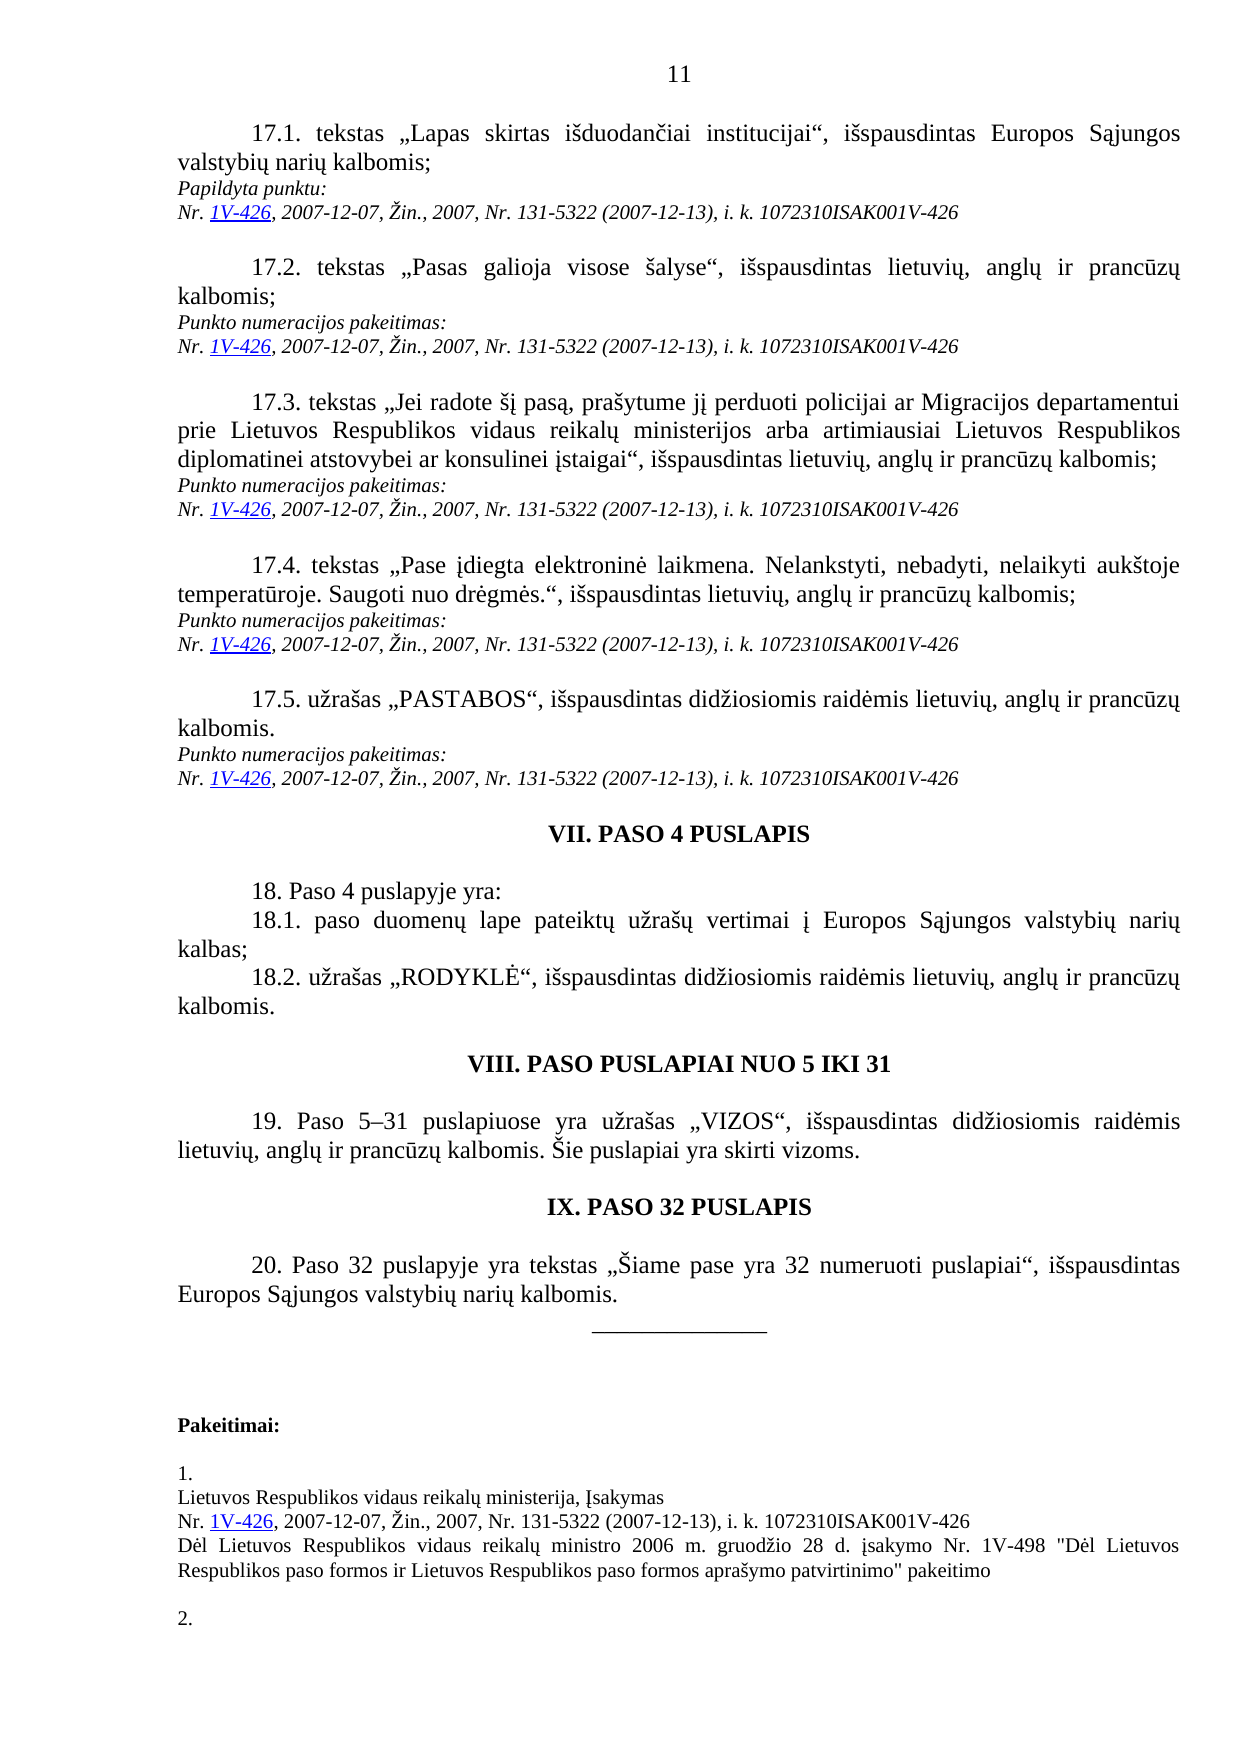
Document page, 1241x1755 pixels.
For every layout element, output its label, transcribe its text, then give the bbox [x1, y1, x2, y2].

text 17.4. tekstas „Pase įdiegta elektroninė laikmena. Nelankstyti, nebadyti, nelaikyti aukštoje temperatūroje. Saugoti nuo drėgmės.“, išspausdintas lietuvių, anglų ir prancūzų kalbomis; [177, 550, 1181, 607]
text Nr. 1V-426, 2007-12-07, Žin., 2007, Nr. 131-5322 (2007-12-13), i. k. 1072310ISAK001V-426 [177, 200, 1181, 224]
text 17.3. tekstas „Jei radote šį pasą, prašytume jį perduoti policijai ar Migracijos departamentui prie Lietuvos Respublikos vidaus reikalų ministerijos arba artimiausiai Lietuvos Respublikos diplomatinei atstovybei ar konsulinei įstaigai“, išspausdintas lietuvių, anglų ir prancūzų kalbomis; [177, 387, 1181, 473]
text Punkto numeracijos pakeitimas: [177, 607, 1181, 632]
text Nr. 1V-426, 2007-12-07, Žin., 2007, Nr. 131-5322 (2007-12-13), i. k. 1072310ISAK001V-426 [177, 632, 1181, 656]
text Dėl Lietuvos Respublikos vidaus reikalų ministro 2006 m. gruodžio 28 d. įsakymo Nr. 1V-498 "Dėl Lietuvos Respublikos paso formos ir Lietuvos Respublikos paso formos aprašymo patvirtinimo" pakeitimo [177, 1533, 1181, 1582]
text Papildyta punktu: [177, 176, 1181, 200]
text 18.2. užrašas „RODYKLĖ“, išspausdintas didžiosiomis raidėmis lietuvių, anglų ir prancūzų kalbomis. [177, 962, 1181, 1020]
text Nr. 1V-426, 2007-12-07, Žin., 2007, Nr. 131-5322 (2007-12-13), i. k. 1072310ISAK001V-426 [177, 766, 1181, 790]
text VIII. PASO PUSLAPIAI NUO 5 IKI 31 [177, 1049, 1181, 1077]
text 20. Paso 32 puslapyje yra tekstas „Šiame pase yra 32 numeruoti puslapiai“, išspausdintas Europos Sąjungos valstybių narių kalbomis. [177, 1250, 1181, 1307]
text Punkto numeracijos pakeitimas: [177, 310, 1181, 334]
text Nr. 1V-426, 2007-12-07, Žin., 2007, Nr. 131-5322 (2007-12-13), i. k. 1072310ISAK001V-426 [177, 334, 1181, 358]
text 17.5. užrašas „PASTABOS“, išspausdintas didžiosiomis raidėmis lietuvių, anglų ir prancūzų kalbomis. [177, 684, 1181, 742]
text 19. Paso 5–31 puslapiuose yra užrašas „VIZOS“, išspausdintas didžiosiomis raidėmis lietuvių, anglų ir prancūzų kalbomis. Šie puslapiai yra skirti vizoms. [177, 1106, 1181, 1164]
text 18.1. paso duomenų lape pateiktų užrašų vertimai į Europos Sąjungos valstybių narių kalbas; [177, 905, 1181, 962]
text Pakeitimai: [177, 1413, 1181, 1437]
text 17.1. tekstas „Lapas skirtas išduodančiai institucijai“, išspausdintas Europos Sąjungos valstybių narių kalbomis; [177, 118, 1181, 176]
text Nr. 1V-426, 2007-12-07, Žin., 2007, Nr. 131-5322 (2007-12-13), i. k. 1072310ISAK001V-426 [177, 1509, 1181, 1533]
text Nr. 1V-426, 2007-12-07, Žin., 2007, Nr. 131-5322 (2007-12-13), i. k. 1072310ISAK001V-426 [177, 497, 1181, 521]
text 2. [177, 1606, 1181, 1630]
text ______________ [177, 1307, 1181, 1336]
text 18. Paso 4 puslapyje yra: [177, 876, 1181, 905]
text 17.2. tekstas „Pasas galioja visose šalyse“, išspausdintas lietuvių, anglų ir prancūzų kalbomis; [177, 252, 1181, 310]
text IX. PASO 32 PUSLAPIS [177, 1192, 1181, 1221]
text 1. [177, 1461, 1181, 1485]
text Lietuvos Respublikos vidaus reikalų ministerija, Įsakymas [177, 1485, 1181, 1509]
text VII. PASO 4 PUSLAPIS [177, 819, 1181, 847]
text Punkto numeracijos pakeitimas: [177, 473, 1181, 497]
text Punkto numeracijos pakeitimas: [177, 742, 1181, 766]
